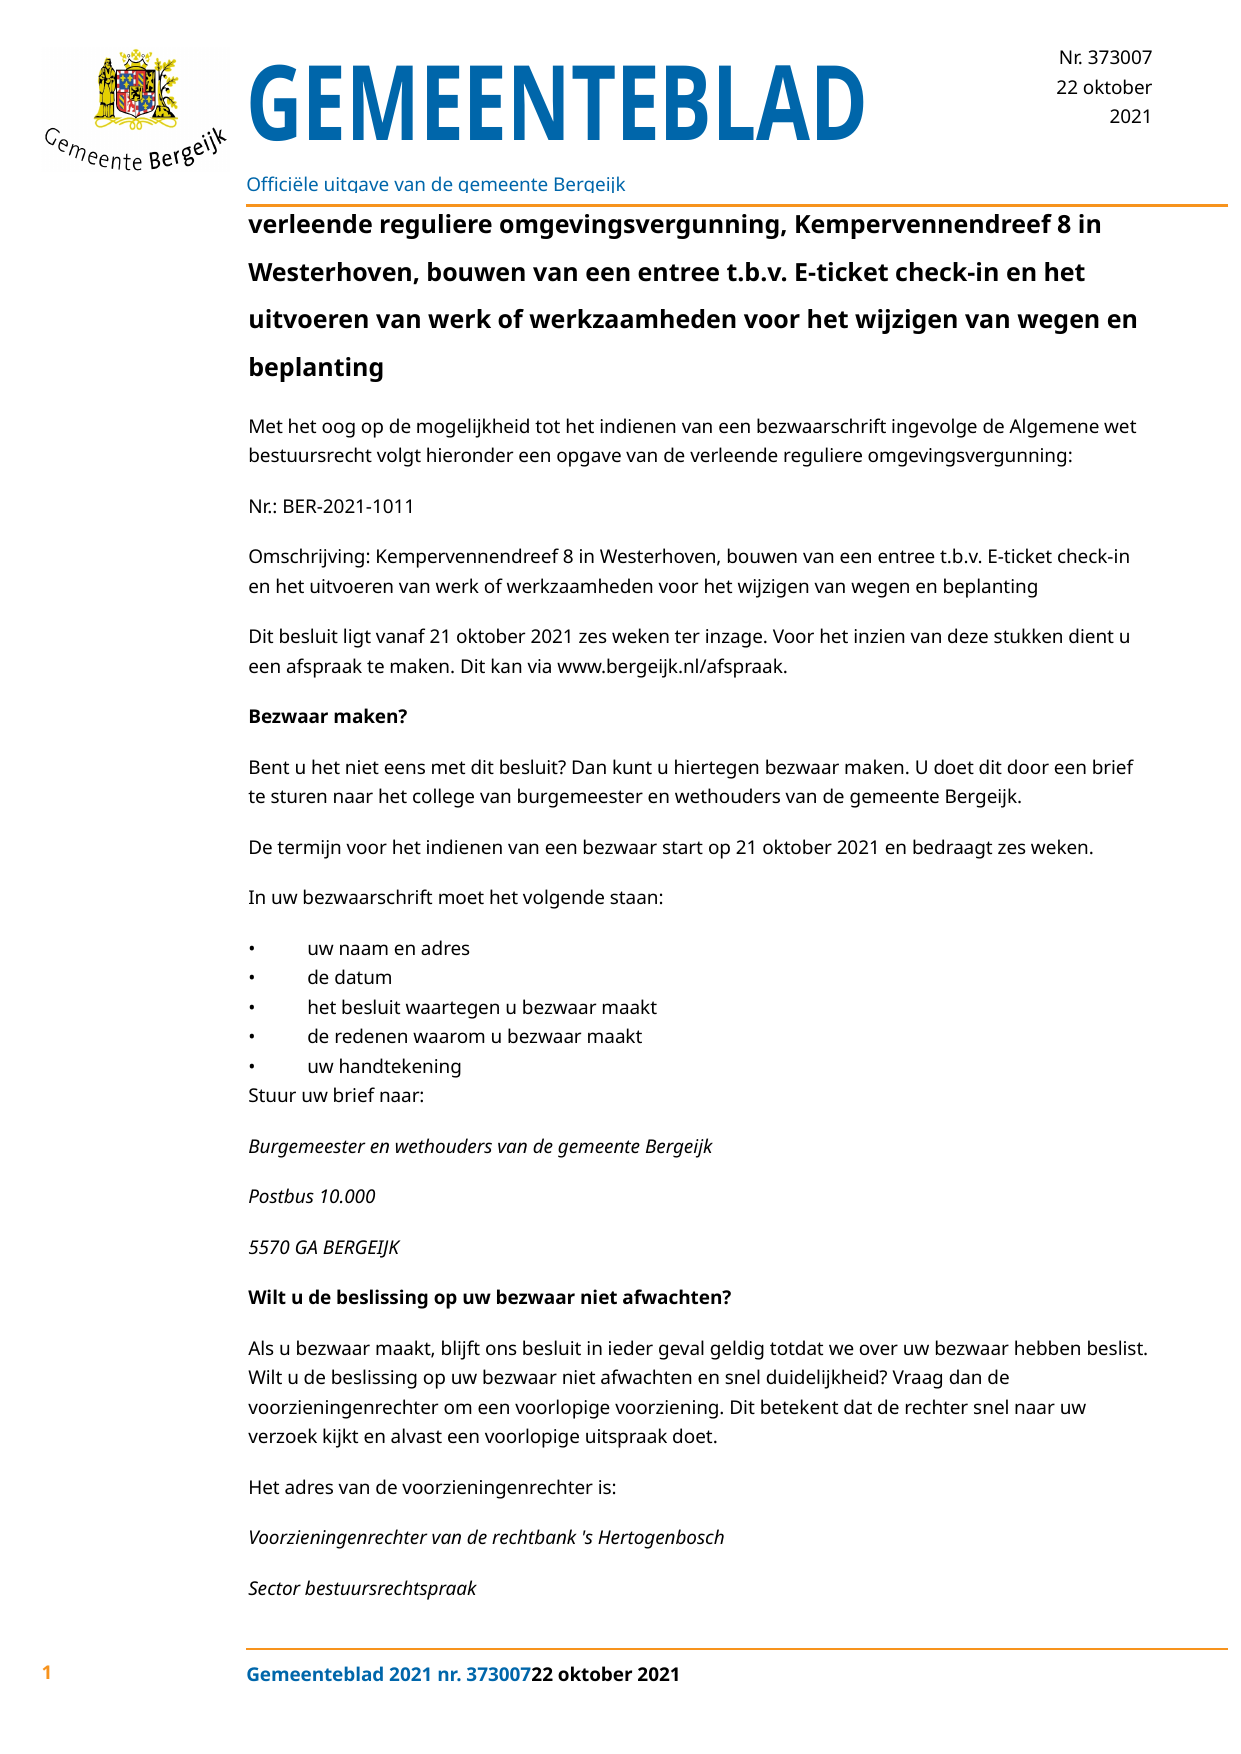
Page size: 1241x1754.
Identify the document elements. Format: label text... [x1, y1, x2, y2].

text Omschrijving: Kempervennendreef 8 in Westerhoven, bouwen van een entree t.b.v. E-ticket check-in en het uitvoeren van werk of werkzaamheden voor het wijzigen van wegen en beplanting [248, 543, 1152, 599]
text Met het oog op de mogelijkheid tot het indienen van een bezwaarschrift ingevolge de Algemene wet bestuursrecht volgt hieronder een opgave van de verleende reguliere omgevingsvergunning: [248, 413, 1152, 468]
text 5570 GA BERGEIJK [248, 1234, 1152, 1260]
text Voorzieningenrechter van de rechtbank 's Hertogenbosch [248, 1524, 1152, 1550]
text Het adres van de voorzieningenrechter is: [248, 1474, 1152, 1500]
text Postbus 10.000 [248, 1183, 1152, 1209]
list de redenen waarom u bezwaar maakt [248, 1023, 1152, 1049]
list uw handtekening [248, 1053, 1152, 1079]
text Bezwaar maken? [248, 703, 1152, 729]
list de datum [248, 964, 1152, 990]
text Wilt u de beslissing op uw bezwaar niet afwachten? [248, 1284, 1152, 1310]
picture [41, 47, 231, 172]
text Als u bezwaar maakt, blijft ons besluit in ieder geval geldig totdat we over uw bezwaar hebben beslist. Wilt u de beslissing op uw bezwaar niet afwachten en snel duidelijkheid? Vraag dan de voorzieningenrechter om een voorlopige voorziening. Dit betekent dat de rechter snel naar uw verzoek kijkt en alvast een voorlopige uitspraak doet. [248, 1335, 1152, 1449]
text Nr.: BER-2021-1011 [248, 493, 1152, 519]
text In uw bezwaarschrift moet het volgende staan: [248, 884, 1152, 910]
text Bent u het niet eens met dit besluit? Dan kunt u hiertegen bezwaar maken. U doet dit door een brief te sturen naar het college van burgemeester en wethouders van de gemeente Bergeijk. [248, 754, 1152, 809]
list uw naam en adres [248, 935, 1152, 961]
text De termijn voor het indienen van een bezwaar start op 21 oktober 2021 en bedraagt zes weken. [248, 834, 1152, 860]
text Dit besluit ligt vanaf 21 oktober 2021 zes weken ter inzage. Voor het inzien van deze stukken dient u een afspraak te maken. Dit kan via www.bergeijk.nl/afspraak. [248, 623, 1152, 679]
text Burgemeester en wethouders van de gemeente Bergeijk [248, 1133, 1152, 1159]
list het besluit waartegen u bezwaar maakt [248, 994, 1152, 1020]
text Stuur uw brief naar: [248, 1083, 1152, 1108]
text Sector bestuursrechtspraak [248, 1575, 1152, 1601]
text verleende reguliere omgevingsvergunning, Kempervennendreef 8 in Westerhoven, bouwen van een entree t.b.v. E-ticket check-in en het uitvoeren van werk of werkzaamheden voor het wijzigen van wegen en beplanting [248, 207, 1152, 384]
